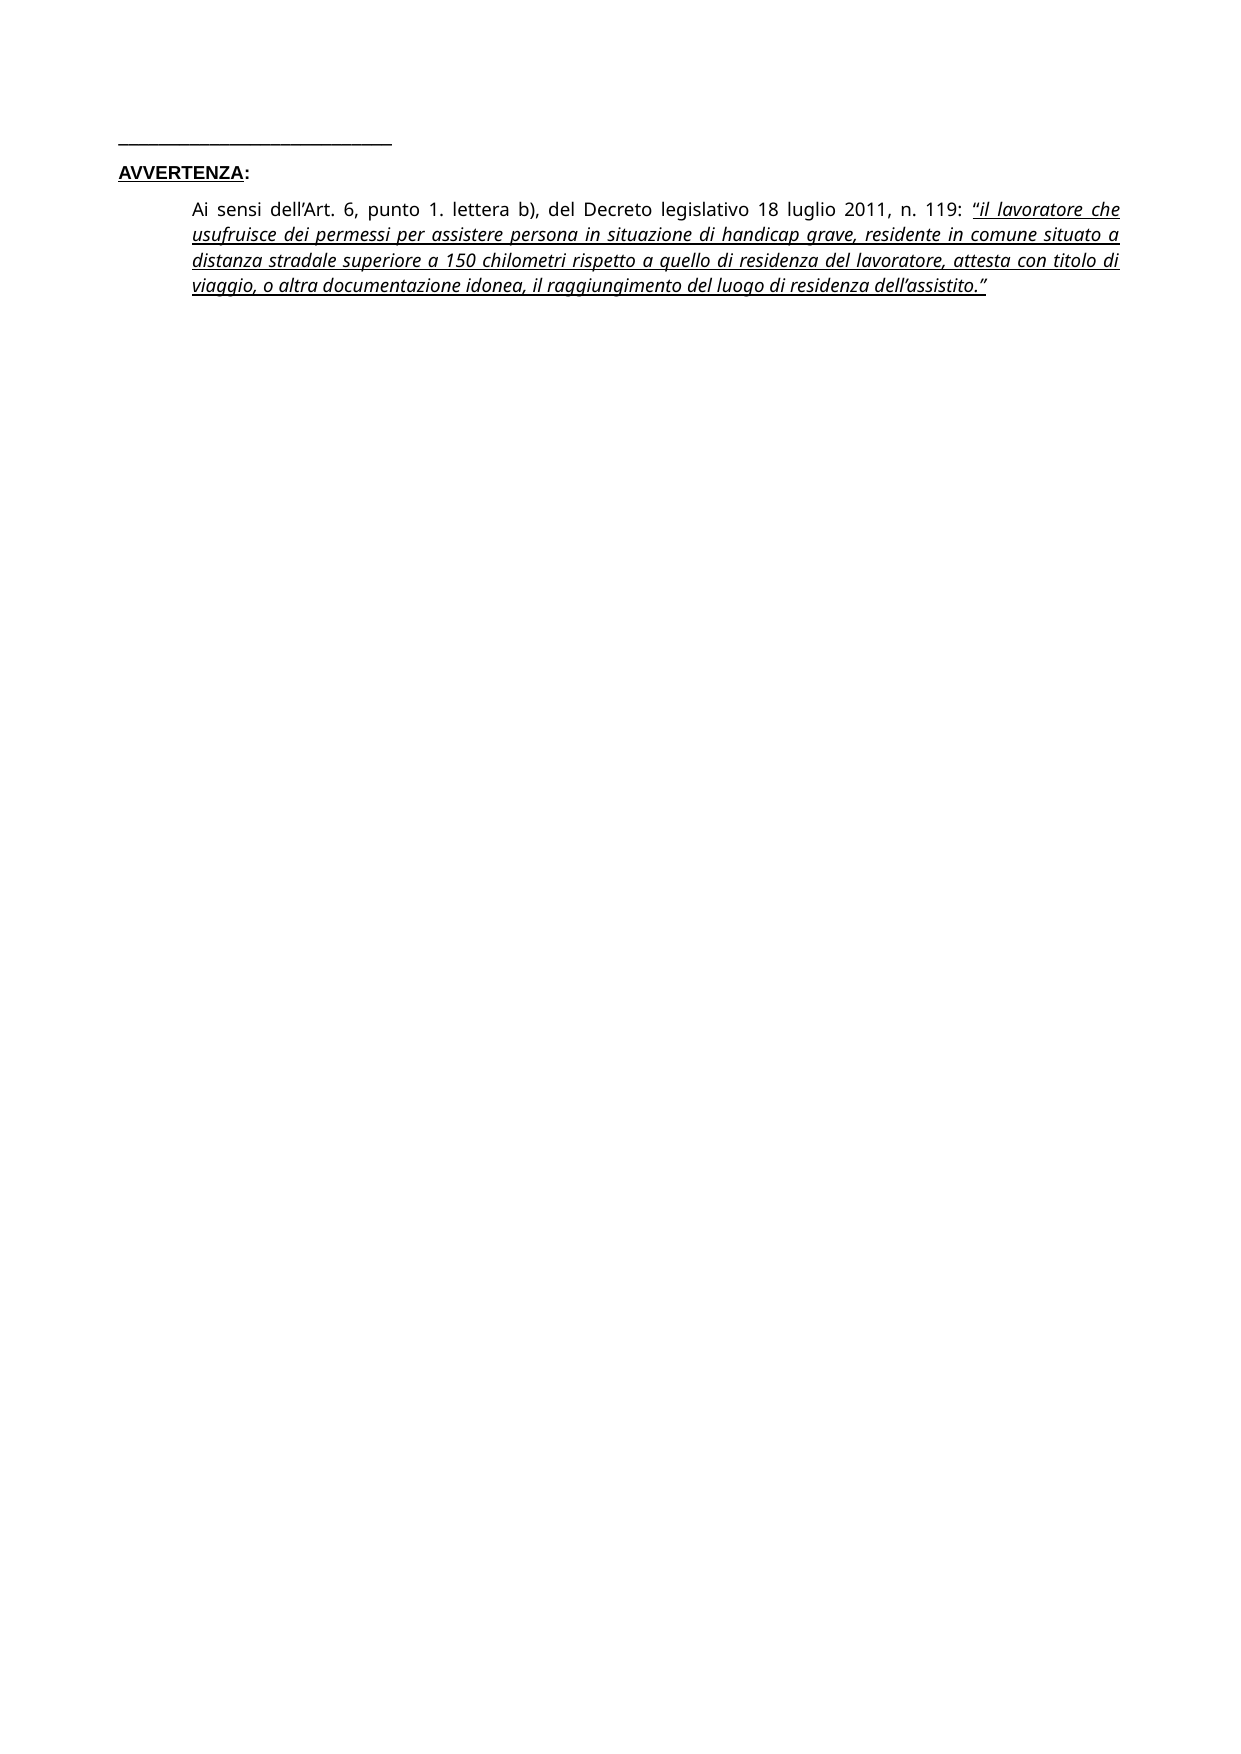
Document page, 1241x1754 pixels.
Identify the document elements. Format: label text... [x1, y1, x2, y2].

text AVVERTENZA: [118, 162, 1122, 183]
text Ai sensi dell’Art. 6, punto 1. lettera b), del Decreto legislativo 18 luglio 2011, n. 119: “il lavoratore che usufruisce dei permessi per assistere persona in situazione di handicap grave, residente in comune situato a distanza stradale superiore a 150 chilometri rispetto a quello di residenza del lavoratore, attesta con titolo di viaggio, o altra documentazione idonea, il raggiungimento del luogo di residenza dell’assistito.” [192, 196, 1122, 298]
text ___________________________ [118, 118, 1122, 149]
